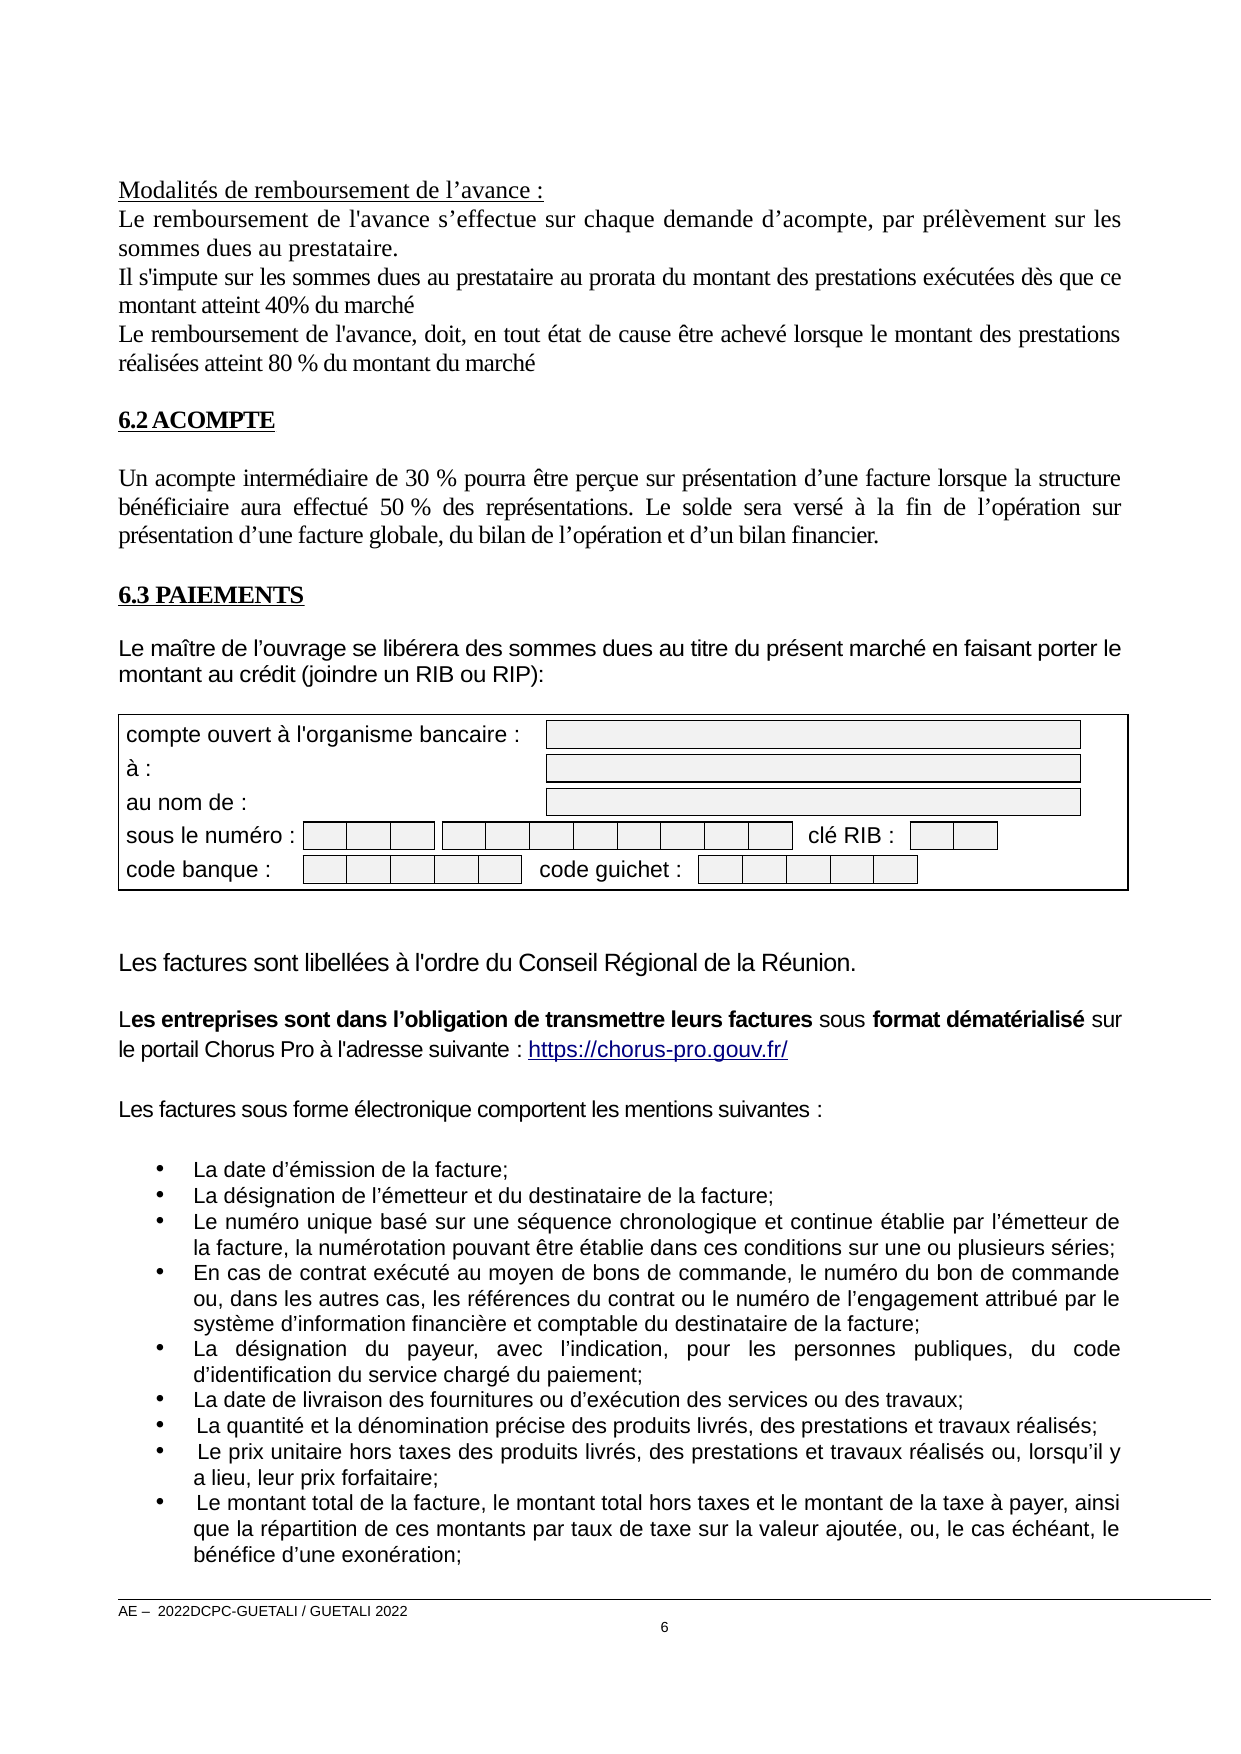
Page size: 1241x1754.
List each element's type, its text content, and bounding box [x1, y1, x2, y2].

table_cell [918, 855, 1081, 882]
table_cell [911, 823, 953, 849]
table_cell [576, 783, 1081, 788]
table_cell [618, 823, 660, 849]
table_cell au nom de : [126, 788, 546, 815]
table_cell [119, 883, 126, 889]
table_cell [126, 748, 576, 754]
table_cell [1081, 855, 1127, 882]
list En cas de contrat exécuté au moyen de bons de commande, le numéro du bon de commande ou, dans les autres cas, les références du contrat ou le numéro de l’engagement attribué par le système d’information financière et comptable du destinataire de la facture; [156, 1260, 1122, 1336]
table_cell [126, 815, 576, 821]
text Les factures sont libellées à l'ordre du Conseil Régional de la Réunion. [118, 948, 1122, 977]
text Les factures sous forme électronique comportent les mentions suivantes : [118, 1096, 1122, 1123]
text Un acompte intermédiaire de 30 % pourra être perçue sur présentation d’une facture lorsque la structure bénéficiaire aura effectué 50 % des représentations. Le solde sera versé à la fin de l’opération sur présentation d’une facture globale, du bilan de l’opération et d’un bilan financier. [118, 434, 1122, 549]
table_cell [787, 856, 830, 882]
table_cell [304, 856, 346, 882]
table_cell [119, 748, 126, 754]
list Le prix unitaire hors taxes des produits livrés, des prestations et travaux réalisés ou, lorsqu’il y a lieu, leur prix forfaitaire; [156, 1439, 1122, 1490]
table_cell [576, 883, 1081, 889]
text Le remboursement de l'avance, doit, en tout état de cause être achevé lorsque le montant des prestations réalisées atteint 80 % du montant du marché [118, 319, 1122, 377]
table_header [1081, 715, 1127, 720]
table_cell [435, 856, 478, 882]
table_cell [119, 781, 126, 788]
table_cell [530, 823, 573, 849]
table_cell [547, 755, 1080, 781]
table_cell [1081, 849, 1127, 855]
table_cell [576, 849, 1081, 855]
text Il s'impute sur les sommes dues au prestataire au prorata du montant des prestations exécutées dès que ce montant atteint 40% du marché [118, 262, 1122, 319]
list Le montant total de la facture, le montant total hors taxes et le montant de la taxe à payer, ainsi que la répartition de ces montants par taux de taxe sur la valeur ajoutée, ou, le cas échéant, le bénéfice d’une exonération; [156, 1490, 1122, 1567]
table_cell à : [126, 754, 546, 781]
text Le maître de l’ouvrage se libérera des sommes dues au titre du présent marché en faisant porter le montant au crédit (joindre un RIB ou RIP): [118, 635, 1122, 688]
table_header [576, 715, 1081, 720]
list Le numéro unique basé sur une séquence chronologique et continue établie par l’émetteur de la facture, la numérotation pouvant être établie dans ces conditions sur une ou plusieurs séries; [156, 1209, 1122, 1260]
table_cell [304, 823, 346, 849]
table_cell [998, 821, 1127, 849]
table_cell [576, 749, 1081, 754]
table_cell [661, 823, 704, 849]
list La date de livraison des fournitures ou d’exécution des services ou des travaux; [156, 1387, 1122, 1413]
table_cell [347, 856, 390, 882]
table_cell [547, 789, 1080, 815]
table_cell [479, 856, 521, 882]
table_cell code guichet : [522, 855, 698, 882]
table_header [126, 715, 576, 720]
table_cell [699, 856, 742, 882]
table_cell [1081, 720, 1127, 748]
table_cell [391, 856, 434, 882]
table_cell [1081, 815, 1127, 821]
list La désignation de l’émetteur et du destinataire de la facture; [156, 1183, 1122, 1209]
text Modalités de remboursement de l’avance : [118, 118, 1122, 204]
table_cell [1081, 788, 1127, 815]
table_cell [435, 821, 442, 849]
list La quantité et la dénomination précise des produits livrés, des prestations et travaux réalisés; [156, 1413, 1122, 1439]
table_cell [749, 823, 792, 849]
table_cell clé RIB : [793, 821, 910, 849]
table_cell [126, 849, 576, 855]
text 6.2 Acompte [118, 406, 1122, 434]
table_cell [874, 856, 917, 882]
table_cell [119, 815, 126, 821]
table_cell [1081, 781, 1127, 788]
table_cell [119, 720, 126, 748]
table_cell [574, 823, 617, 849]
text 6.3 Paiements [118, 580, 1122, 609]
table_cell [547, 721, 1080, 748]
table_cell [831, 856, 873, 882]
table_cell [347, 823, 390, 849]
table_cell [1081, 883, 1127, 889]
list La date d’émission de la facture; [156, 1157, 1122, 1183]
table_cell [126, 781, 576, 788]
table_cell [119, 754, 126, 781]
table_cell [743, 856, 786, 882]
table_cell [1081, 754, 1127, 781]
table_cell [119, 849, 126, 855]
table_cell [391, 823, 434, 849]
table_cell [126, 883, 576, 889]
table_cell [119, 821, 126, 849]
list La désignation du payeur, avec l’indication, pour les personnes publiques, du code d’identification du service chargé du paiement; [156, 1336, 1122, 1387]
table_cell [443, 823, 485, 849]
table_cell compte ouvert à l'organisme bancaire : [126, 720, 546, 748]
text Le remboursement de l'avance s’effectue sur chaque demande d’acompte, par prélèvement sur les sommes dues au prestataire. [118, 204, 1122, 262]
text Les entreprises sont dans l’obligation de transmettre leurs factures sous format dématérialisé sur le portail Chorus Pro à l'adresse suivante : https://chorus-pro.gouv.fr/ [118, 1006, 1122, 1062]
table_cell [1081, 748, 1127, 754]
table_cell [119, 788, 126, 815]
table_cell [954, 823, 997, 849]
table_cell [705, 823, 748, 849]
table_cell sous le numéro : [126, 821, 303, 849]
table_cell [119, 855, 126, 882]
table_cell [576, 816, 1081, 821]
table_cell code banque : [126, 855, 303, 882]
table_cell [486, 823, 529, 849]
